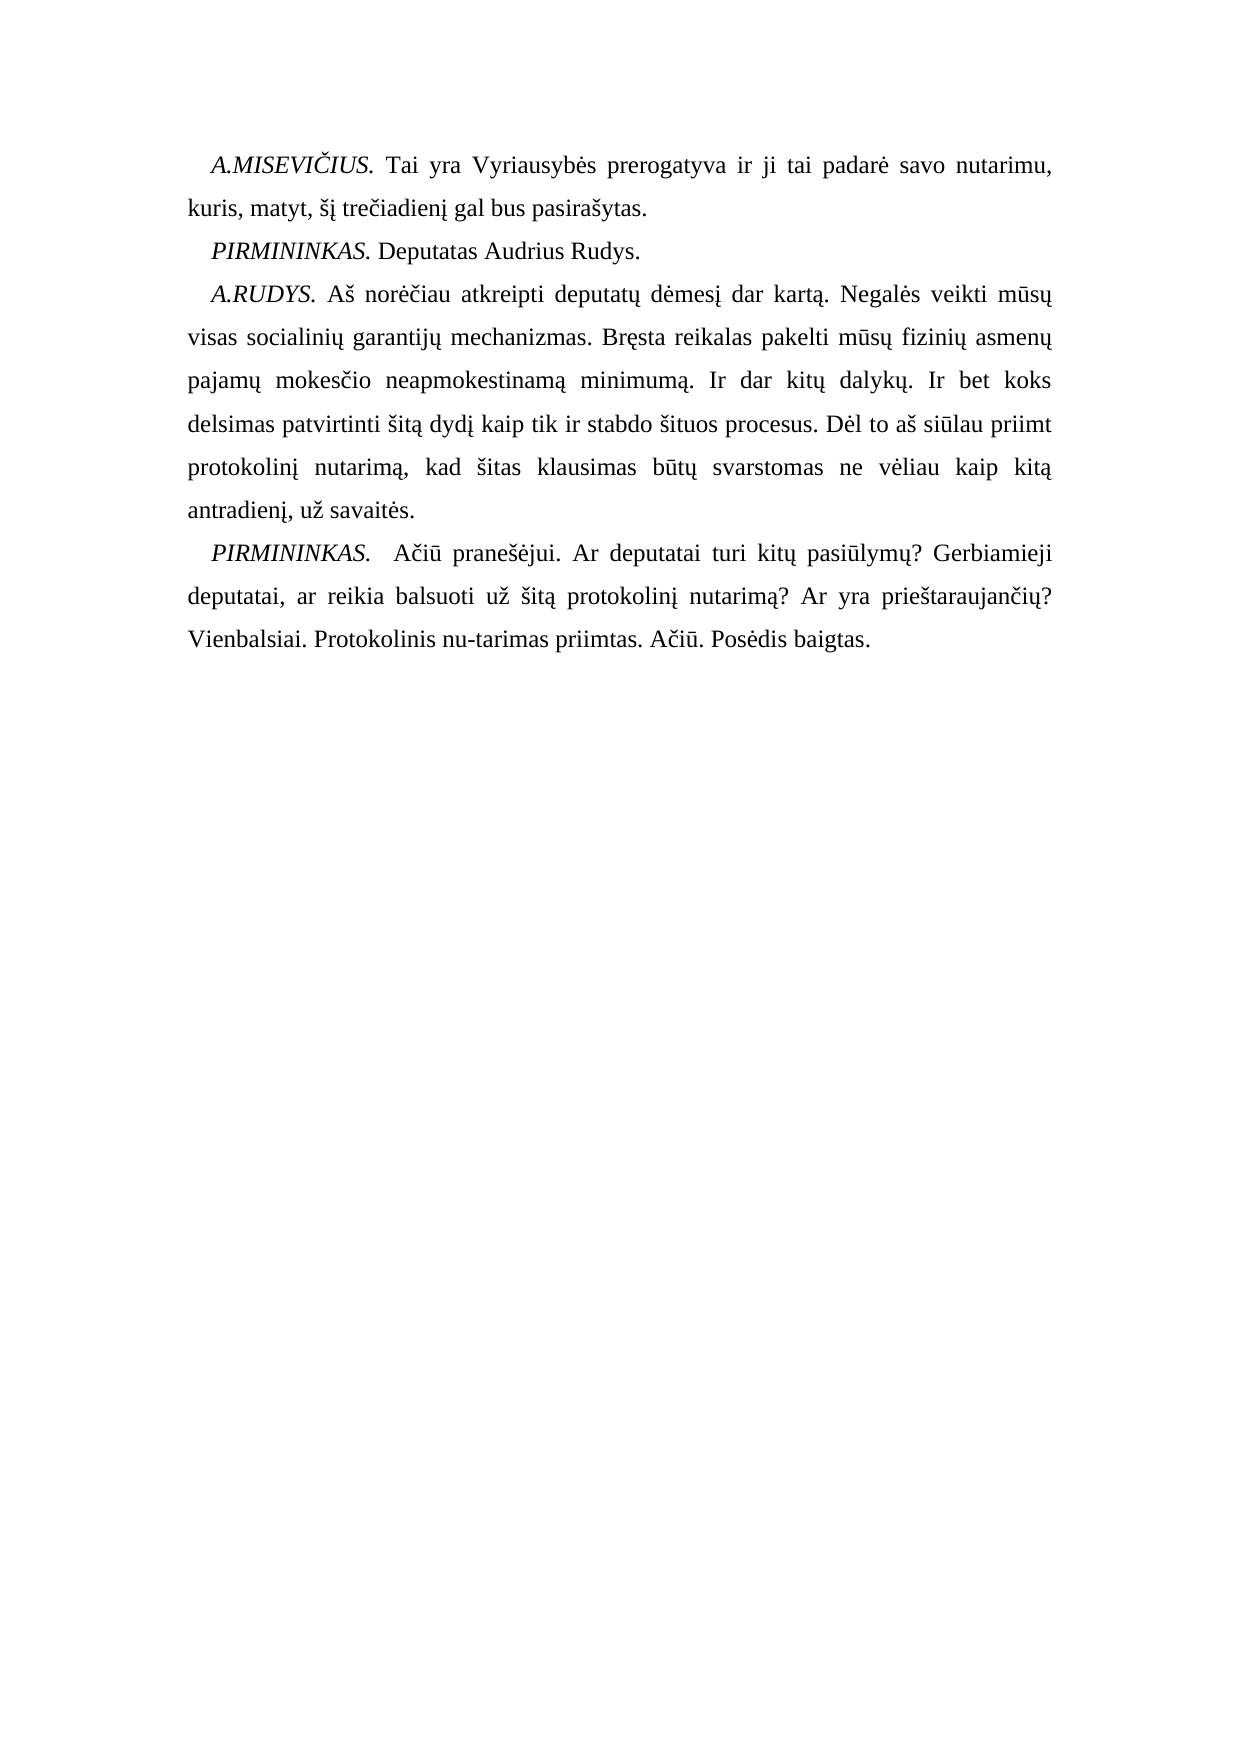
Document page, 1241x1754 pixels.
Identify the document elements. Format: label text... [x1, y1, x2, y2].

text PIRMININKAS. Deputatas Audrius Rudys. [187, 236, 1053, 265]
text PIRMININKAS. Ačiū pranešėjui. Ar deputatai turi kitų pasiūlymų? Gerbiamieji deputatai, ar reikia balsuoti už šitą protokolinį nutarimą? Ar yra prieštaraujančių? Vienbalsiai. Protokolinis nu-tarimas priimtas. Ačiū. Posėdis baigtas. [187, 538, 1053, 653]
text A.MISEVIČIUS. Tai yra Vyriausybės prerogatyva ir ji tai padarė savo nutarimu, kuris, matyt, šį trečiadienį gal bus pasirašytas. [187, 150, 1053, 222]
text A.RUDYS. Aš norėčiau atkreipti deputatų dėmesį dar kartą. Negalės veikti mūsų visas socialinių garantijų mechanizmas. Bręsta reikalas pakelti mūsų fizinių asmenų pajamų mokesčio neapmokestinamą minimumą. Ir dar kitų dalykų. Ir bet koks delsimas patvirtinti šitą dydį kaip tik ir stabdo šituos procesus. Dėl to aš siūlau priimt protokolinį nutarimą, kad šitas klausimas būtų svarstomas ne vėliau kaip kitą antradienį, už savaitės. [187, 279, 1053, 524]
